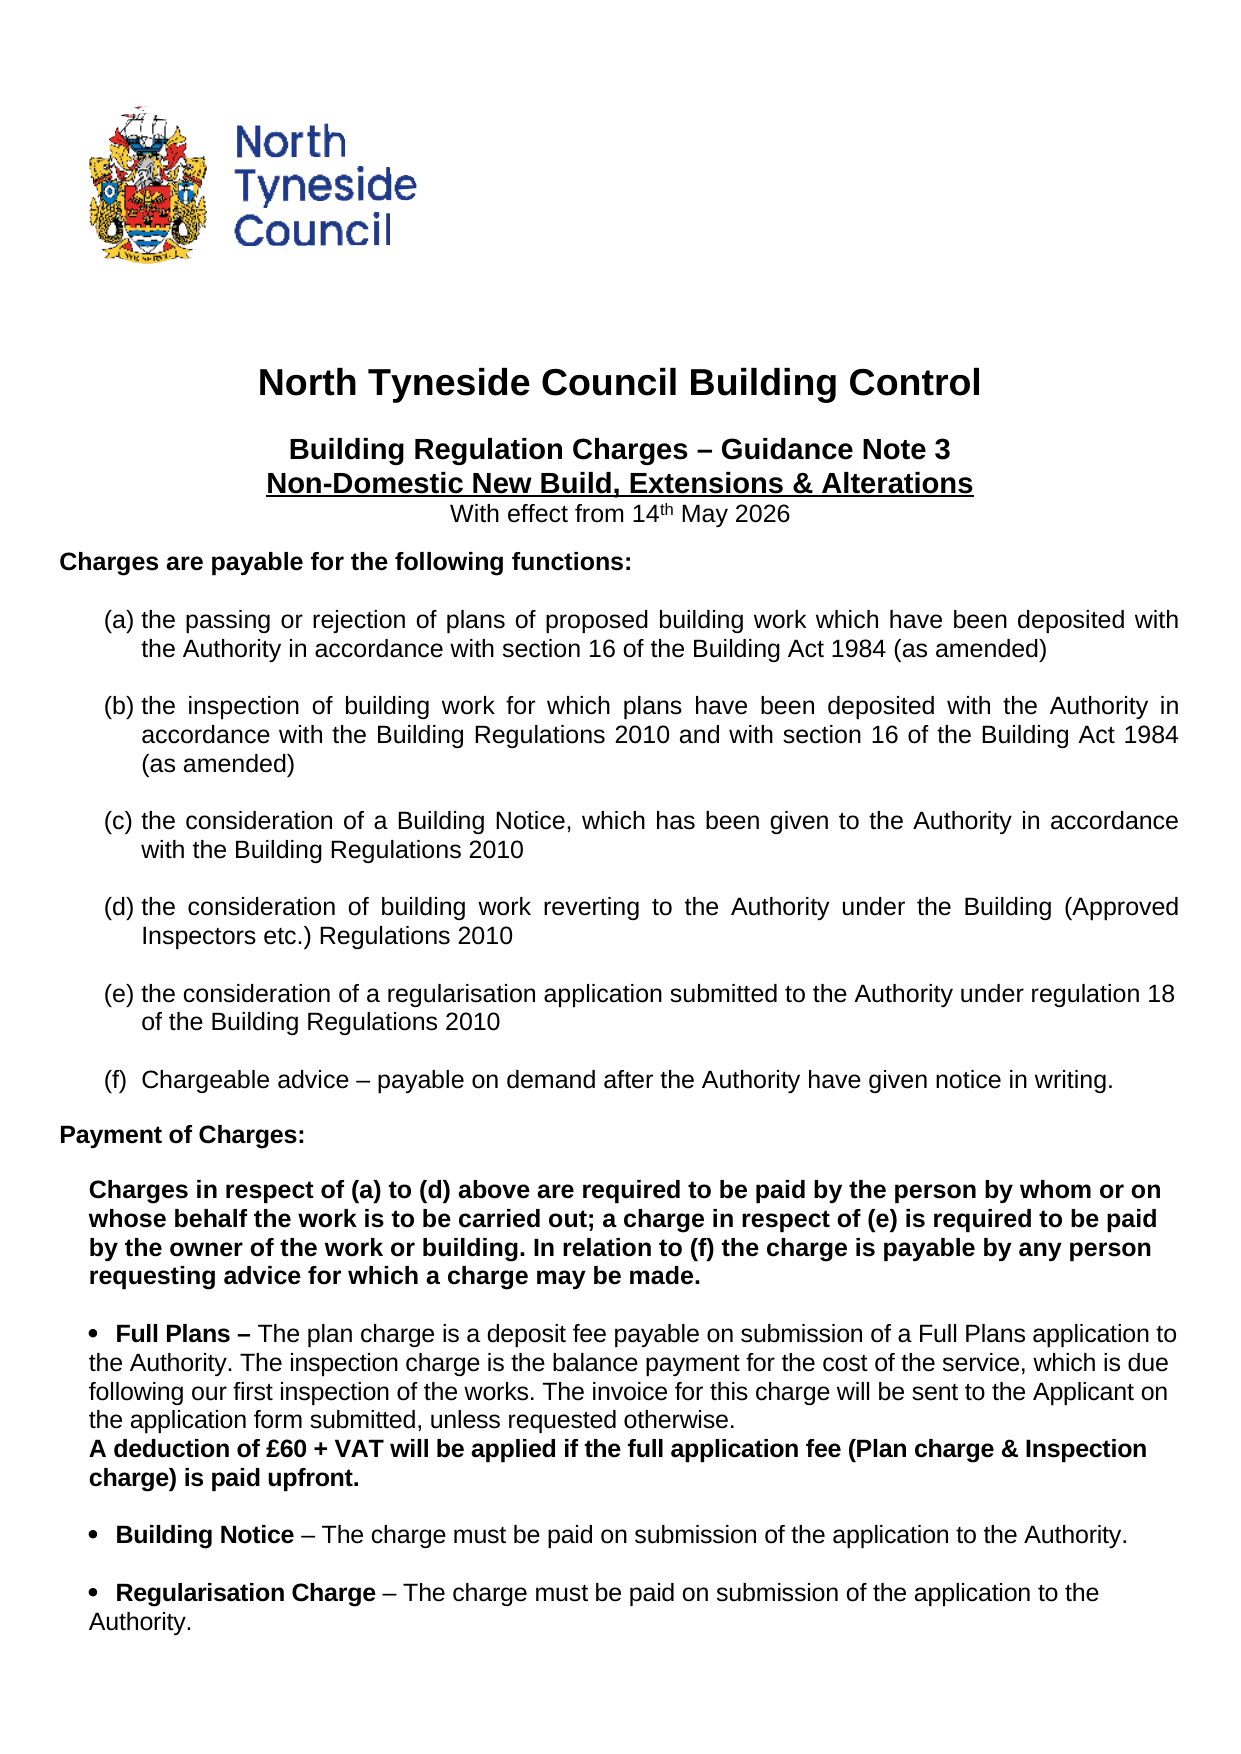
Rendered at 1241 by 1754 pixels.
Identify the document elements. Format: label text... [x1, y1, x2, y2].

text Charges are payable for the following functions: [59, 547, 1181, 576]
list Chargeable advice – payable on demand after the Authority have given notice in writing. [103, 1065, 1181, 1094]
list the passing or rejection of plans of proposed building work which have been deposited with the Authority in accordance with section 16 of the Building Act 1984 (as amended) [103, 605, 1181, 662]
text Non-Domestic New Build, Extensions & Alterations [59, 466, 1181, 499]
text With effect from 14th May 2026 [59, 499, 1181, 528]
list Regularisation Charge – The charge must be paid on submission of the application to the Authority. [89, 1578, 1181, 1635]
list Full Plans – The plan charge is a deposit fee payable on submission of a Full Plans application to the Authority. The inspection charge is the balance payment for the cost of the service, which is due following our first inspection of the works. The invoice for this charge will be sent to the Applicant on the application form submitted, unless requested otherwise. [89, 1319, 1181, 1434]
text Building Regulation Charges – Guidance Note 3 [59, 432, 1181, 466]
list the inspection of building work for which plans have been deposited with the Authority in accordance with the Building Regulations 2010 and with section 16 of the Building Act 1984 (as amended) [103, 691, 1181, 777]
list Building Notice – The charge must be paid on submission of the application to the Authority. [89, 1520, 1181, 1549]
list the consideration of a Building Notice, which has been given to the Authority in accordance with the Building Regulations 2010 [103, 806, 1181, 864]
list the consideration of building work reverting to the Authority under the Building (Approved Inspectors etc.) Regulations 2010 [103, 892, 1181, 950]
text Payment of Charges: [59, 1120, 1181, 1149]
text A deduction of £60 + VAT will be applied if the full application fee (Plan charge & Inspection charge) is paid upfront. [89, 1434, 1181, 1491]
text North Tyneside Council Building Control [59, 361, 1181, 404]
list the consideration of a regularisation application submitted to the Authority under regulation 18 of the Building Regulations 2010 [103, 979, 1181, 1036]
text Charges in respect of (a) to (d) above are required to be paid by the person by whom or on whose behalf the work is to be carried out; a charge in respect of (e) is required to be paid by the owner of the work or building. In relation to (f) the charge is payable by any person requesting advice for which a charge may be made. [89, 1175, 1181, 1290]
